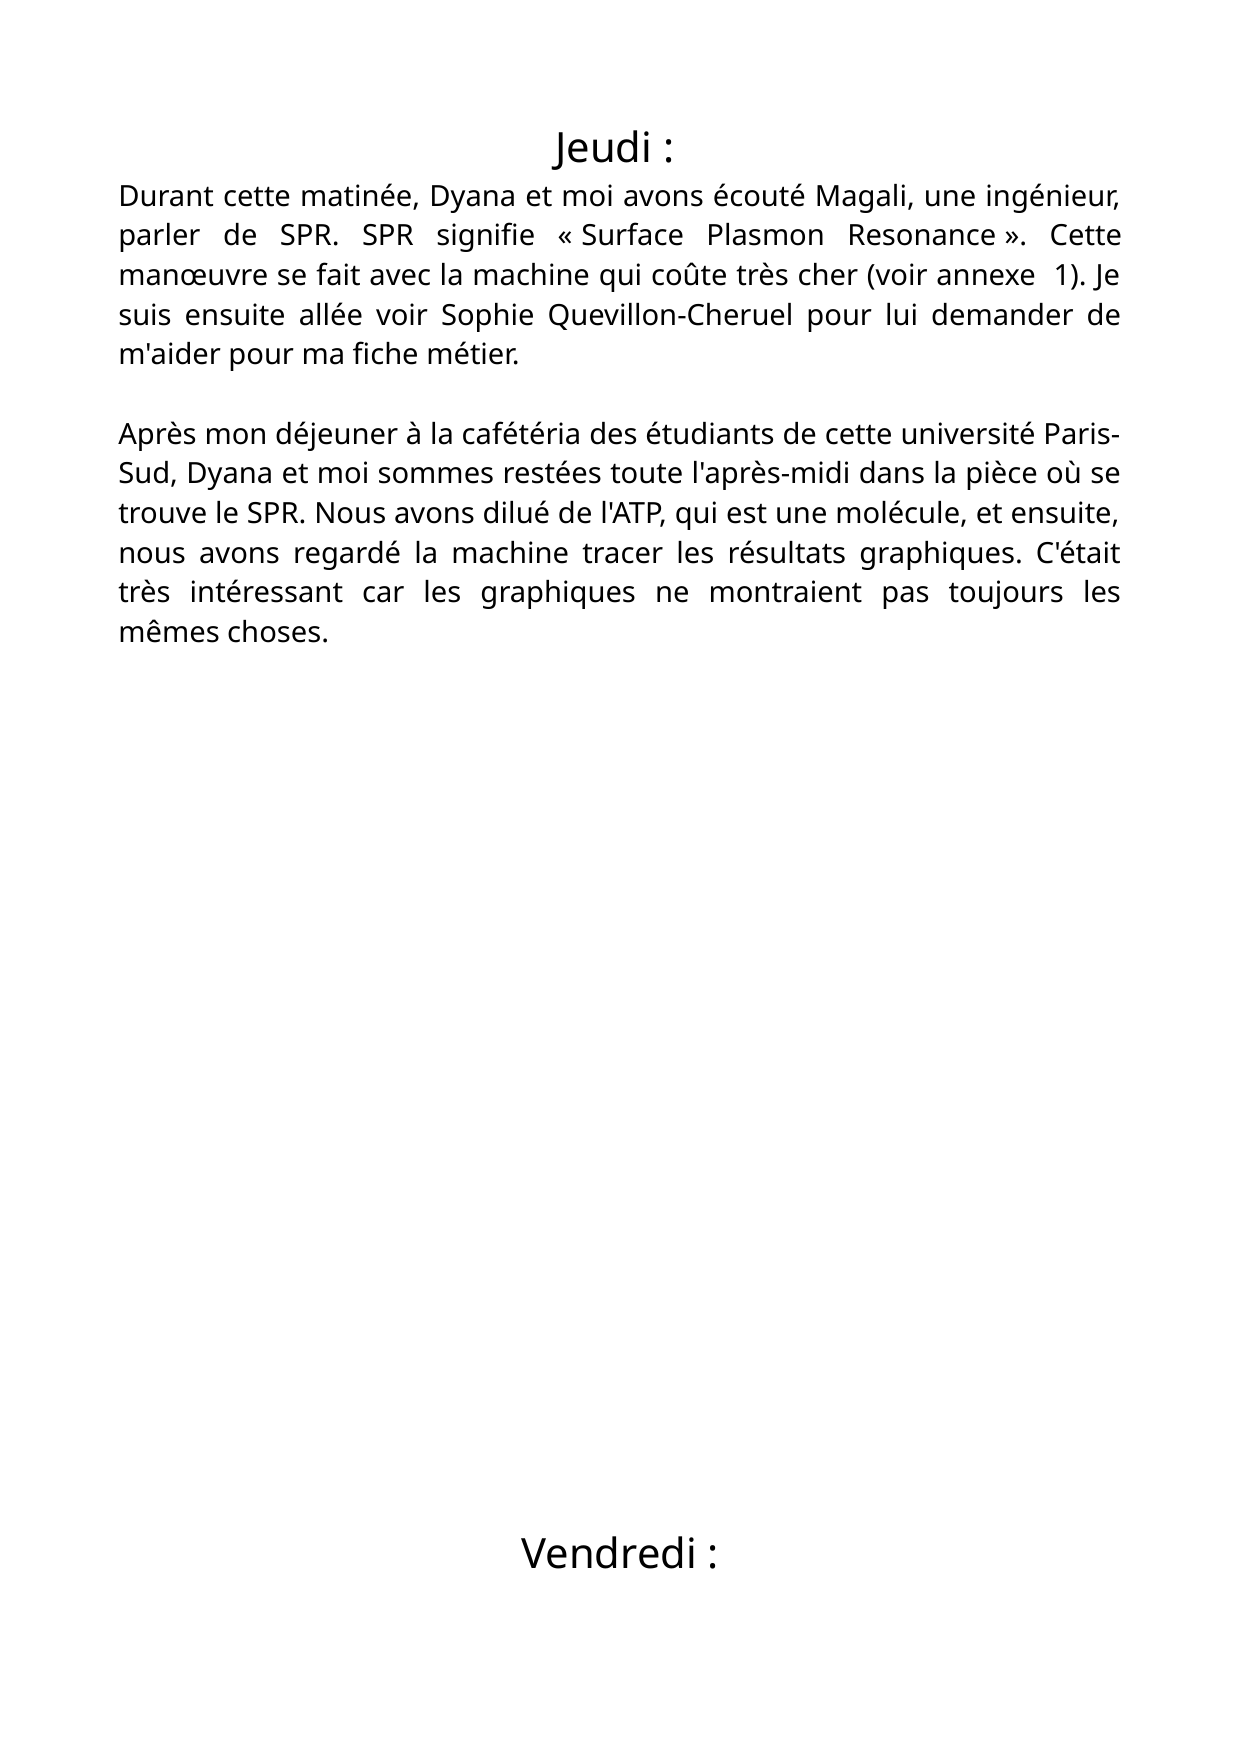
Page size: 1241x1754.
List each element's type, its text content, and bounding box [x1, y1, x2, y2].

text Vendredi : [118, 1524, 1122, 1581]
text Après mon déjeuner à la cafétéria des étudiants de cette université Paris-Sud, Dyana et moi sommes restées toute l'après-midi dans la pièce où se trouve le SPR. Nous avons dilué de l'ATP, qui est une molécule, et ensuite, nous avons regardé la machine tracer les résultats graphiques. C'était très intéressant car les graphiques ne montraient pas toujours les mêmes choses. [118, 413, 1122, 651]
text Durant cette matinée, Dyana et moi avons écouté Magali, une ingénieur, parler de SPR. SPR signifie « Surface Plasmon Resonance ». Cette manœuvre se fait avec la machine qui coûte très cher (voir annexe 1). Je suis ensuite allée voir Sophie Quevillon-Cheruel pour lui demander de m'aider pour ma fiche métier. [118, 175, 1122, 373]
text Jeudi : [118, 118, 1122, 175]
